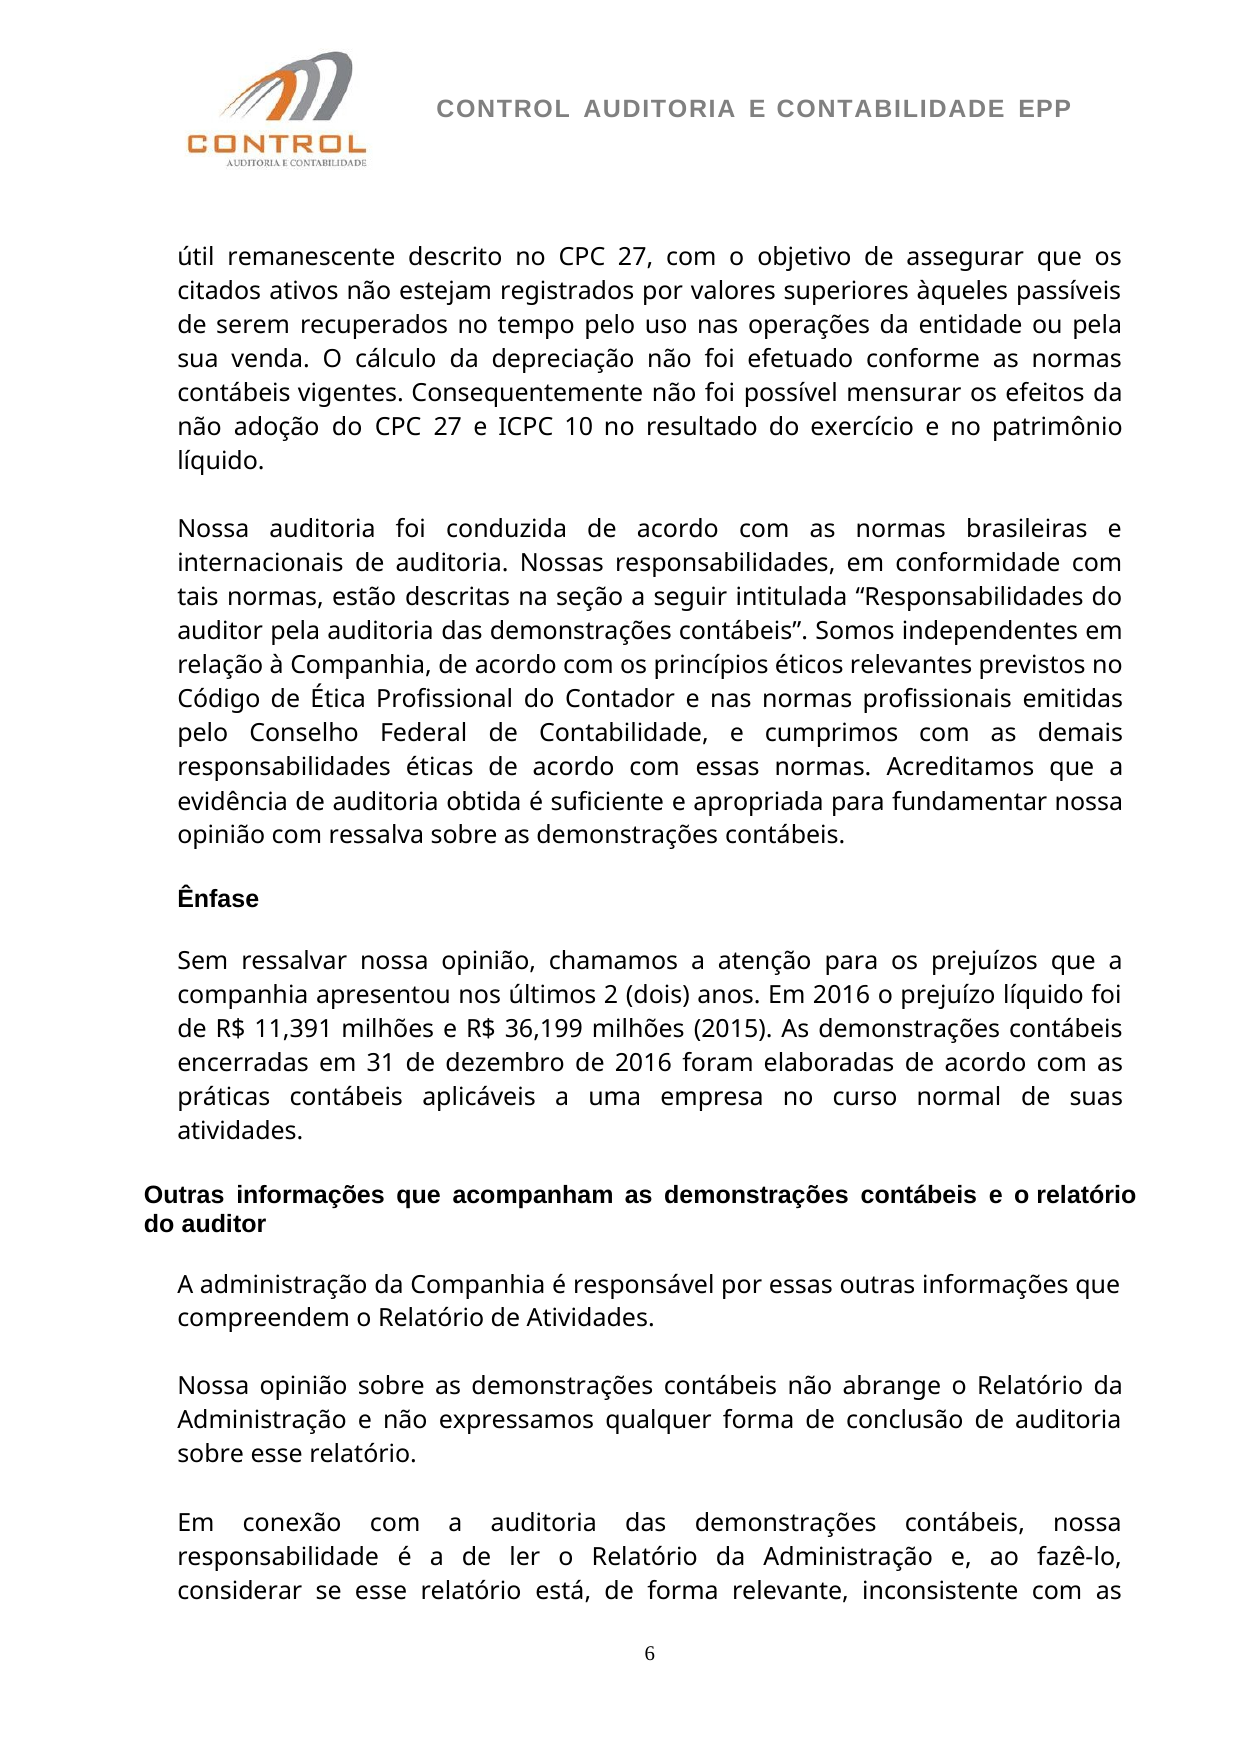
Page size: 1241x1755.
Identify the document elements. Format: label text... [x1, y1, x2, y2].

subtitle Outras informações que acompanham as demonstrações contábeis e o relatório do auditor [144, 1180, 1160, 1238]
text Nossa auditoria foi conduzida de acordo com as normas brasileiras e internacionais de auditoria. Nossas responsabilidades, em conformidade com tais normas, estão descritas na seção a seguir intitulada “Responsabilidades do auditor pela auditoria das demonstrações contábeis”. Somos independentes em relação à Companhia, de acordo com os princípios éticos relevantes previstos no Código de Ética Profissional do Contador e nas normas profissionais emitidas pelo Conselho Federal de Contabilidade, e cumprimos com as demais responsabilidades éticas de acordo com essas normas. Acreditamos que a evidência de auditoria obtida é suficiente e apropriada para fundamentar nossa opinião com ressalva sobre as demonstrações contábeis. [177, 511, 1123, 851]
text Sem ressalvar nossa opinião, chamamos a atenção para os prejuízos que a companhia apresentou nos últimos 2 (dois) anos. Em 2016 o prejuízo líquido foi de R$ 11,391 milhões e R$ 36,199 milhões (2015). As demonstrações contábeis encerradas em 31 de dezembro de 2016 foram elaboradas de acordo com as práticas contábeis aplicáveis a uma empresa no curso normal de suas atividades. [177, 942, 1123, 1147]
text Nossa opinião sobre as demonstrações contábeis não abrange o Relatório da Administração e não expressamos qualquer forma de conclusão de auditoria sobre esse relatório. [177, 1368, 1123, 1470]
text útil remanescente descrito no CPC 27, com o objetivo de assegurar que os citados ativos não estejam registrados por valores superiores àqueles passíveis de serem recuperados no tempo pelo uso nas operações da entidade ou pela sua venda. O cálculo da depreciação não foi efetuado conforme as normas contábeis vigentes. Consequentemente não foi possível mensurar os efeitos da não adoção do CPC 27 e ICPC 10 no resultado do exercício e no patrimônio líquido. [177, 238, 1123, 477]
text Em conexão com a auditoria das demonstrações contábeis, nossa responsabilidade é a de ler o Relatório da Administração e, ao fazê-lo, considerar se esse relatório está, de forma relevante, inconsistente com as [177, 1504, 1123, 1606]
subtitle Ênfase [177, 884, 1172, 913]
text A administração da Companhia é responsável por essas outras informações que compreendem o Relatório de Atividades. [177, 1267, 1122, 1334]
